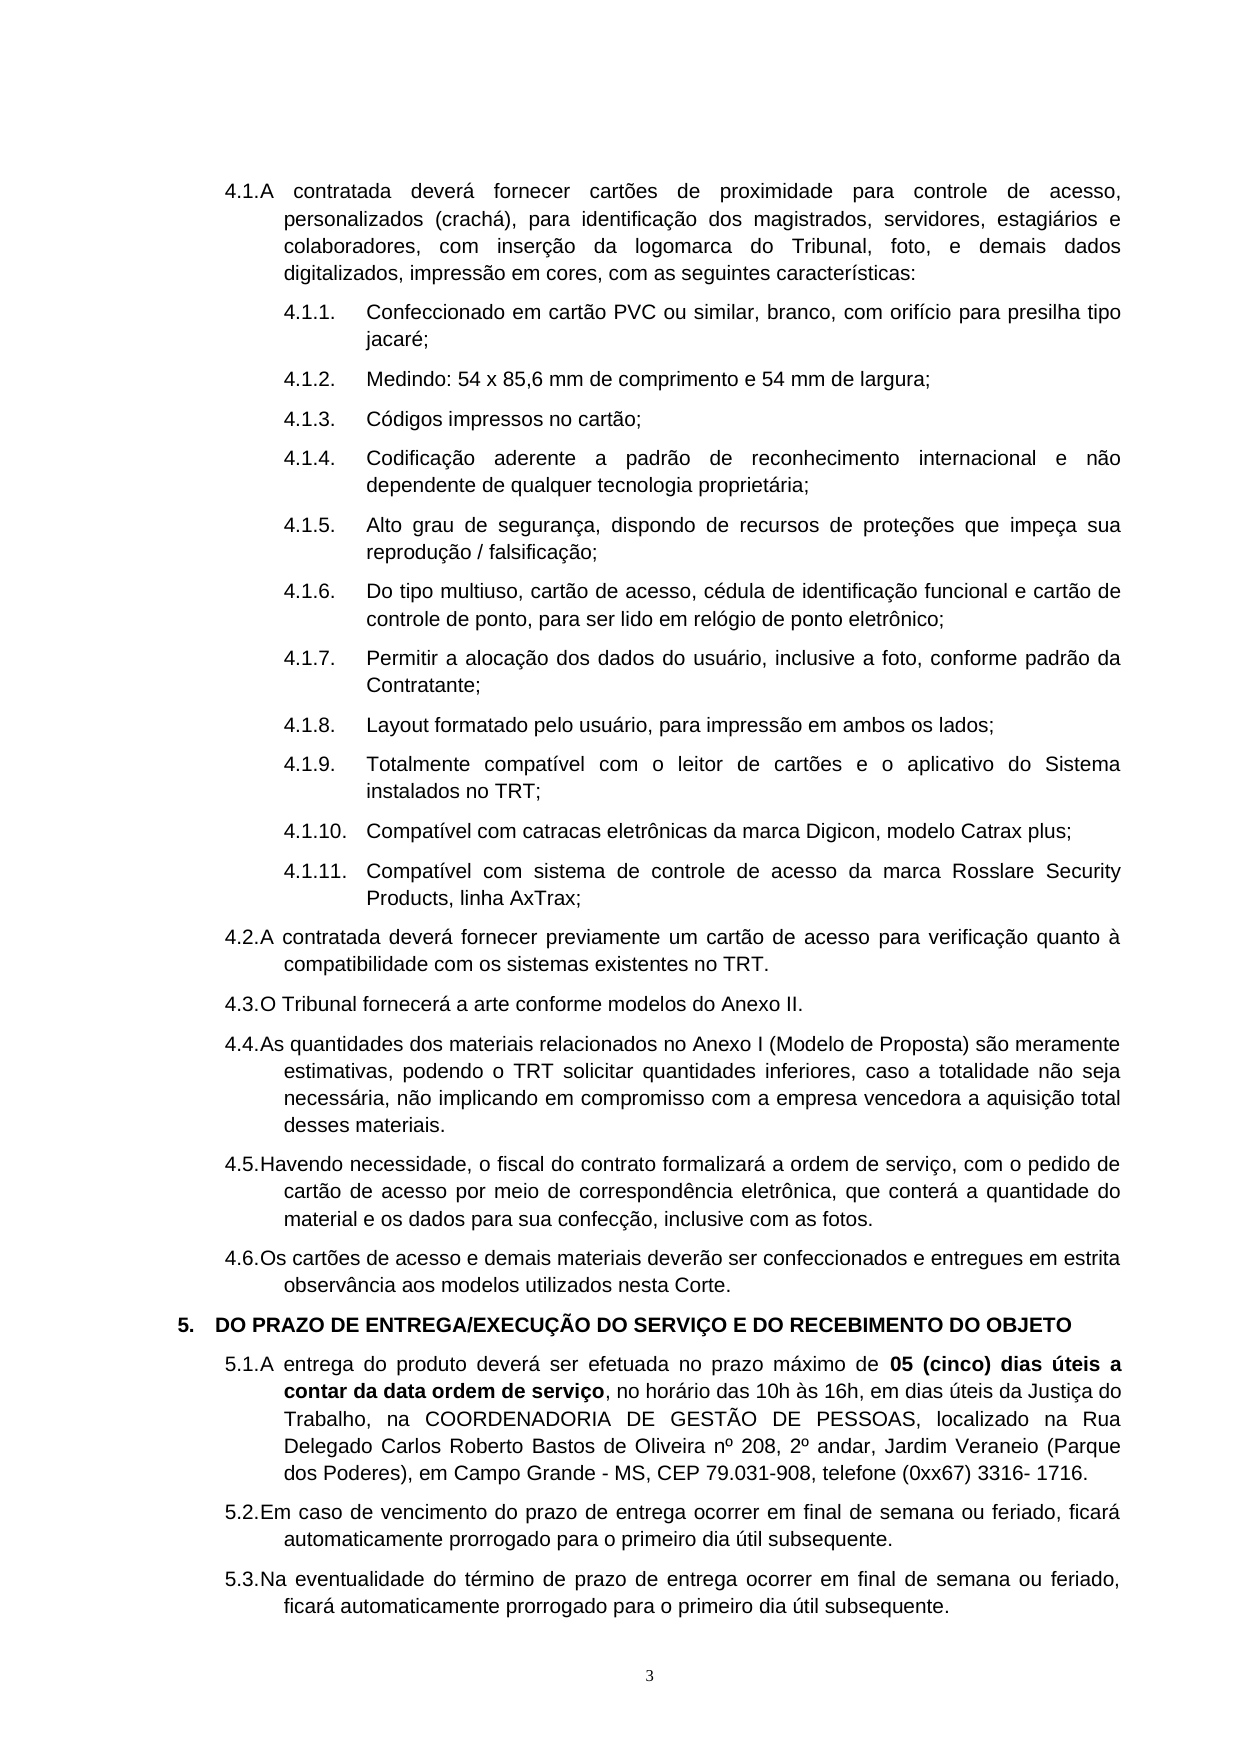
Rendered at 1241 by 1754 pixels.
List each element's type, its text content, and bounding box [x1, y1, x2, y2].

subtitle Codificação aderente a padrão de reconhecimento internacional e não dependente de qualquer tecnologia proprietária; [283, 444, 1122, 498]
subtitle Alto grau de segurança, dispondo de recursos de proteções que impeça sua reprodução / falsificação; [283, 511, 1122, 565]
subtitle Medindo: 54 x 85,6 mm de comprimento e 54 mm de largura; [283, 365, 1122, 392]
list DO PRAZO DE ENTREGA/EXECUÇÃO DO SERVIÇO E DO RECEBIMENTO DO OBJETO [177, 1311, 1122, 1338]
subtitle Compatível com sistema de controle de acesso da marca Rosslare Security Products, linha AxTrax; [283, 856, 1122, 911]
subtitle Confeccionado em cartão PVC ou similar, branco, com orifício para presilha tipo jacaré; [283, 298, 1122, 352]
subtitle Compatível com catracas eletrônicas da marca Digicon, modelo Catrax plus; [283, 817, 1122, 844]
subtitle A contratada deverá fornecer cartões de proximidade para controle de acesso, personalizados (crachá), para identificação dos magistrados, servidores, estagiários e colaboradores, com inserção da logomarca do Tribunal, foto, e demais dados digitalizados, impressão em cores, com as seguintes características: [224, 177, 1122, 286]
subtitle Layout formatado pelo usuário, para impressão em ambos os lados; [283, 711, 1122, 738]
subtitle Totalmente compatível com o leitor de cartões e o aplicativo do Sistema instalados no TRT; [283, 750, 1122, 804]
subtitle Permitir a alocação dos dados do usuário, inclusive a foto, conforme padrão da Contratante; [283, 644, 1122, 698]
subtitle Havendo necessidade, o fiscal do contrato formalizará a ordem de serviço, com o pedido de cartão de acesso por meio de correspondência eletrônica, que conterá a quantidade do material e os dados para sua confecção, inclusive com as fotos. [224, 1150, 1122, 1231]
subtitle A entrega do produto deverá ser efetuada no prazo máximo de 05 (cinco) dias úteis a contar da data ordem de serviço, no horário das 10h às 16h, em dias úteis da Justiça do Trabalho, na COORDENADORIA DE GESTÃO DE PESSOAS, localizado na Rua Delegado Carlos Roberto Bastos de Oliveira nº 208, 2º andar, Jardim Veraneio (Parque dos Poderes), em Campo Grande - MS, CEP 79.031-908, telefone (0xx67) 3316- 1716. [224, 1350, 1122, 1486]
subtitle A contratada deverá fornecer previamente um cartão de acesso para verificação quanto à compatibilidade com os sistemas existentes no TRT. [224, 923, 1122, 977]
subtitle Do tipo multiuso, cartão de acesso, cédula de identificação funcional e cartão de controle de ponto, para ser lido em relógio de ponto eletrônico; [283, 577, 1122, 631]
subtitle Códigos impressos no cartão; [283, 404, 1122, 431]
subtitle As quantidades dos materiais relacionados no Anexo I (Modelo de Proposta) são meramente estimativas, podendo o TRT solicitar quantidades inferiores, caso a totalidade não seja necessária, não implicando em compromisso com a empresa vencedora a aquisição total desses materiais. [224, 1029, 1122, 1138]
subtitle Os cartões de acesso e demais materiais deverão ser confeccionados e entregues em estrita observância aos modelos utilizados nesta Corte. [224, 1244, 1122, 1298]
subtitle O Tribunal fornecerá a arte conforme modelos do Anexo II. [224, 990, 1122, 1017]
subtitle Na eventualidade do término de prazo de entrega ocorrer em final de semana ou feriado, ficará automaticamente prorrogado para o primeiro dia útil subsequente. [224, 1565, 1122, 1619]
subtitle Em caso de vencimento do prazo de entrega ocorrer em final de semana ou feriado, ficará automaticamente prorrogado para o primeiro dia útil subsequente. [224, 1498, 1122, 1552]
